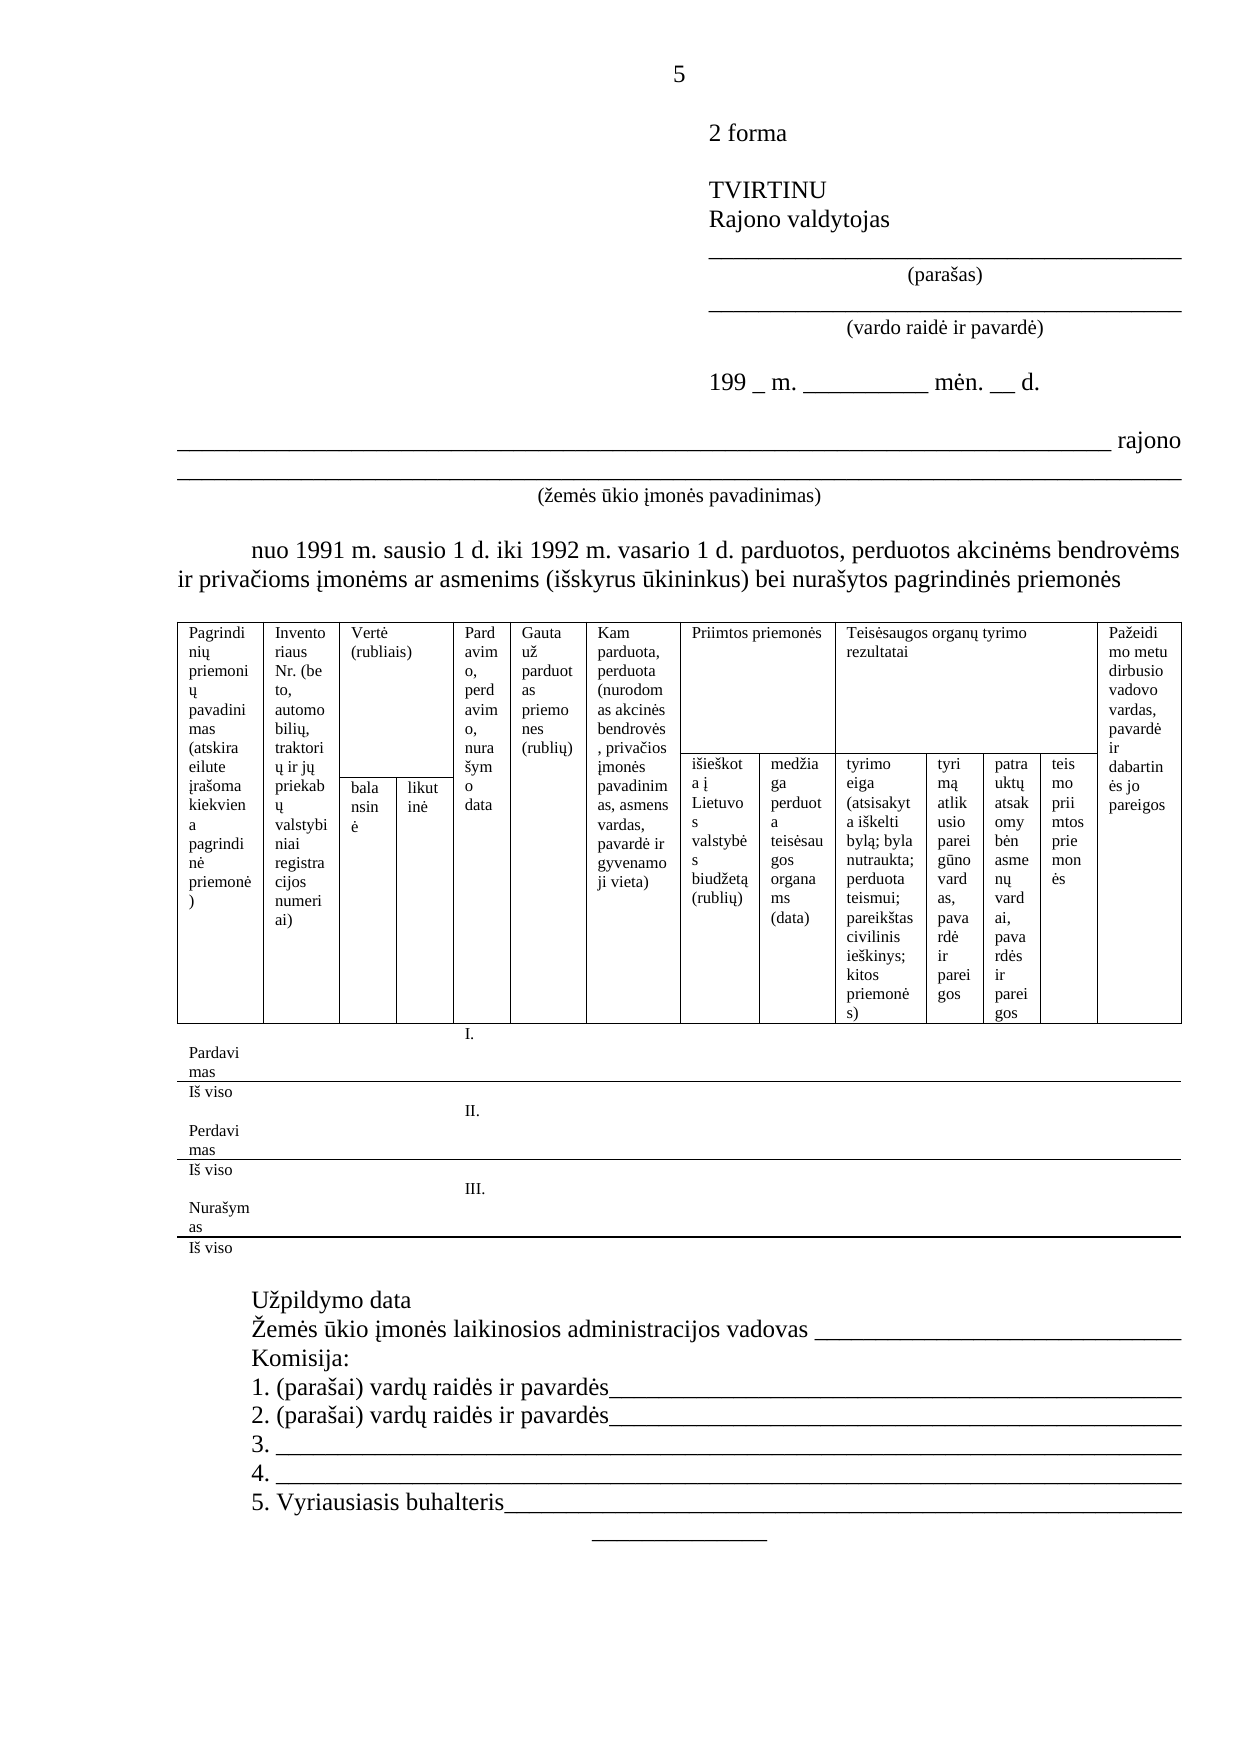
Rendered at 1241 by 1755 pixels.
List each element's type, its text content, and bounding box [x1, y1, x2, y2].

table_header Kam parduota, perduota (nurodomas akcinės bendrovės, privačios įmonės pavadinimas, asmens vardas, pavardė ir gyvenamoji vieta) [587, 623, 680, 1022]
table_cell [453, 1198, 510, 1236]
table_header Teisėsaugos organų tyrimo rezultatai [836, 623, 1097, 753]
text Komisija: [177, 1343, 1181, 1372]
table_cell [1040, 1120, 1097, 1159]
table_cell [680, 1238, 759, 1257]
table_cell [1098, 1238, 1181, 1257]
table_cell Iš viso [177, 1238, 263, 1257]
table_cell [586, 1120, 680, 1159]
text 4. [177, 1458, 1181, 1487]
table_cell [835, 1179, 926, 1198]
table_cell [264, 1160, 339, 1179]
text 3. [177, 1429, 1181, 1458]
text (parašas) [177, 262, 1181, 286]
table_cell [510, 1101, 586, 1120]
table_cell [680, 1024, 759, 1043]
table_header Pagrindinių priemonių pavadinimas (atskira eilute įrašoma kiekviena pagrindinė priemonė) [178, 623, 263, 1022]
text Žemės ūkio įmonės laikinosios administracijos vadovas [177, 1314, 1181, 1343]
text Rajono valdytojas [177, 204, 1181, 233]
table_cell medžiaga perduota teisėsaugos organams (data) [760, 754, 835, 1022]
table_cell Iš viso [177, 1160, 263, 1179]
table_cell [396, 1024, 453, 1043]
table_cell [510, 1160, 586, 1179]
table_cell [835, 1160, 926, 1179]
table_cell Perdavimas [177, 1120, 263, 1159]
table_cell [1040, 1198, 1097, 1236]
table_cell [396, 1101, 453, 1120]
table_cell [453, 1120, 510, 1159]
table_cell [586, 1238, 680, 1257]
table_cell [453, 1238, 510, 1257]
table_cell [926, 1101, 983, 1120]
table_cell [586, 1024, 680, 1043]
table_cell [396, 1120, 453, 1159]
table_cell [264, 1198, 339, 1236]
table_cell [983, 1238, 1040, 1257]
text 2. (parašai) vardų raidės ir pavardės [177, 1400, 1181, 1429]
table_cell [1098, 1160, 1181, 1179]
table_cell [983, 1179, 1040, 1198]
table_cell [340, 1120, 396, 1159]
table_cell Pardavimas [177, 1043, 263, 1081]
table_cell tyrimo eiga (atsisakyta iškelti bylą; byla nutraukta; perduota teismui; pareikštas civilinis ieškinys; kitos priemonės) [836, 754, 926, 1022]
table_cell III. [453, 1179, 510, 1198]
table_cell balansinė [340, 778, 396, 1022]
table_cell [510, 1120, 586, 1159]
table_cell [835, 1043, 926, 1081]
table_cell [835, 1198, 926, 1236]
table_cell [1098, 1198, 1181, 1236]
table_cell [835, 1024, 926, 1043]
table_cell [926, 1120, 983, 1159]
table_cell [177, 1179, 263, 1198]
table_cell [680, 1179, 759, 1198]
table_cell [926, 1198, 983, 1236]
table_cell [340, 1101, 396, 1120]
table_cell [586, 1179, 680, 1198]
table_cell [759, 1024, 835, 1043]
table_cell [396, 1238, 453, 1257]
table_cell [264, 1082, 339, 1101]
table_cell [983, 1160, 1040, 1179]
text TVIRTINU [177, 176, 1181, 204]
table_cell [340, 1160, 396, 1179]
table_cell [510, 1238, 586, 1257]
table_cell [1040, 1101, 1097, 1120]
table_cell [926, 1160, 983, 1179]
table_cell tyrimą atlikusio pareigūno vardas, pavardė ir pareigos [927, 754, 983, 1022]
table_cell [586, 1198, 680, 1236]
table_cell [680, 1160, 759, 1179]
table_cell [926, 1043, 983, 1081]
table_cell [510, 1082, 586, 1101]
table_cell [926, 1082, 983, 1101]
table_cell [1040, 1024, 1097, 1043]
text Užpildymo data [177, 1285, 1181, 1314]
table_cell [759, 1160, 835, 1179]
table_cell [680, 1101, 759, 1120]
table_cell [396, 1082, 453, 1101]
table_cell [759, 1198, 835, 1236]
table_cell [510, 1043, 586, 1081]
table_cell [759, 1082, 835, 1101]
table_cell [1098, 1024, 1181, 1043]
table_cell [926, 1024, 983, 1043]
text 1. (parašai) vardų raidės ir pavardės [177, 1372, 1181, 1400]
table_cell [340, 1024, 396, 1043]
table_cell [586, 1082, 680, 1101]
table_cell [983, 1198, 1040, 1236]
table_cell [264, 1120, 339, 1159]
table_cell [340, 1238, 396, 1257]
table_cell [1040, 1160, 1097, 1179]
table_cell [510, 1198, 586, 1236]
table_cell [983, 1043, 1040, 1081]
table_cell [759, 1101, 835, 1120]
table_cell [586, 1043, 680, 1081]
table_cell [1098, 1043, 1181, 1081]
table_header Gauta už parduotas priemones (rublių) [511, 623, 586, 1022]
table_cell [177, 1024, 263, 1043]
table_cell [680, 1198, 759, 1236]
table_cell [759, 1238, 835, 1257]
table_cell [759, 1120, 835, 1159]
table_cell [835, 1120, 926, 1159]
table_cell [396, 1043, 453, 1081]
table_cell [835, 1101, 926, 1120]
table_cell [680, 1120, 759, 1159]
table_cell [396, 1160, 453, 1179]
table_header Pardavimo, perdavimo, nurašymo data [454, 623, 510, 1022]
table_cell [1098, 1179, 1181, 1198]
table_cell išieškota į Lietuvos valstybės biudžetą (rublių) [681, 754, 759, 1022]
table_cell [510, 1024, 586, 1043]
table_cell [1098, 1082, 1181, 1101]
table_cell I. [453, 1024, 510, 1043]
table_cell [835, 1238, 926, 1257]
table_cell [983, 1082, 1040, 1101]
table_cell [453, 1043, 510, 1081]
table_cell [983, 1101, 1040, 1120]
table_cell [264, 1024, 339, 1043]
table_header Pažeidimo metu dirbusio vadovo vardas, pavardė ir dabartinės jo pareigos [1098, 623, 1181, 1022]
table_cell [926, 1238, 983, 1257]
table_header Priimtos priemonės [681, 623, 835, 753]
table_cell [453, 1082, 510, 1101]
table_header Vertė (rubliais) [340, 623, 453, 777]
table_cell [340, 1043, 396, 1081]
table_cell [983, 1024, 1040, 1043]
table_cell [264, 1043, 339, 1081]
table_cell [510, 1179, 586, 1198]
table_cell [264, 1101, 339, 1120]
text (žemės ūkio įmonės pavadinimas) [177, 482, 1181, 507]
table_cell [340, 1198, 396, 1236]
table_cell [835, 1082, 926, 1101]
text (vardo raidė ir pavardė) [177, 315, 1181, 339]
table_cell Nurašymas [177, 1198, 263, 1236]
table_cell II. [453, 1101, 510, 1120]
table_cell [1040, 1043, 1097, 1081]
text 2 forma [177, 118, 1181, 147]
table_cell [264, 1238, 339, 1257]
table_cell [586, 1160, 680, 1179]
table_cell [759, 1179, 835, 1198]
table_cell [177, 1101, 263, 1120]
table_cell [1040, 1179, 1097, 1198]
table_cell [396, 1179, 453, 1198]
table_cell [680, 1043, 759, 1081]
text 5. Vyriausiasis buhalteris [177, 1487, 1181, 1515]
table_cell [340, 1082, 396, 1101]
table_cell [586, 1101, 680, 1120]
table_cell [1098, 1120, 1181, 1159]
table_cell likutinė [397, 778, 453, 1022]
text 199 _ m. __________ mėn. __ d. [177, 367, 1181, 396]
table_cell [340, 1179, 396, 1198]
table_cell [453, 1160, 510, 1179]
table_cell patrauktų atsakomybėn asmenų vardai, pavardės ir pareigos [984, 754, 1040, 1022]
table_cell [759, 1043, 835, 1081]
table_cell Iš viso [177, 1082, 263, 1101]
text nuo 1991 m. sausio 1 d. iki 1992 m. vasario 1 d. parduotos, perduotos akcinėms bendrovėms ir privačioms įmonėms ar asmenims (išskyrus ūkininkus) bei nurašytos pagrindinės priemonės [177, 535, 1181, 593]
table_cell teismo priimtos priemonės [1041, 754, 1097, 1022]
table_cell [680, 1082, 759, 1101]
table_cell [396, 1198, 453, 1236]
text rajono [177, 425, 1181, 454]
text ______________ [177, 1515, 1181, 1544]
table_cell [1040, 1082, 1097, 1101]
table_cell [1040, 1238, 1097, 1257]
table_cell [926, 1179, 983, 1198]
table_cell [983, 1120, 1040, 1159]
table_cell [1098, 1101, 1181, 1120]
table_cell [264, 1179, 339, 1198]
table_header Inventoriaus Nr. (be to, automobilių, traktorių ir jų priekabų valstybiniai registracijos numeriai) [264, 623, 339, 1022]
